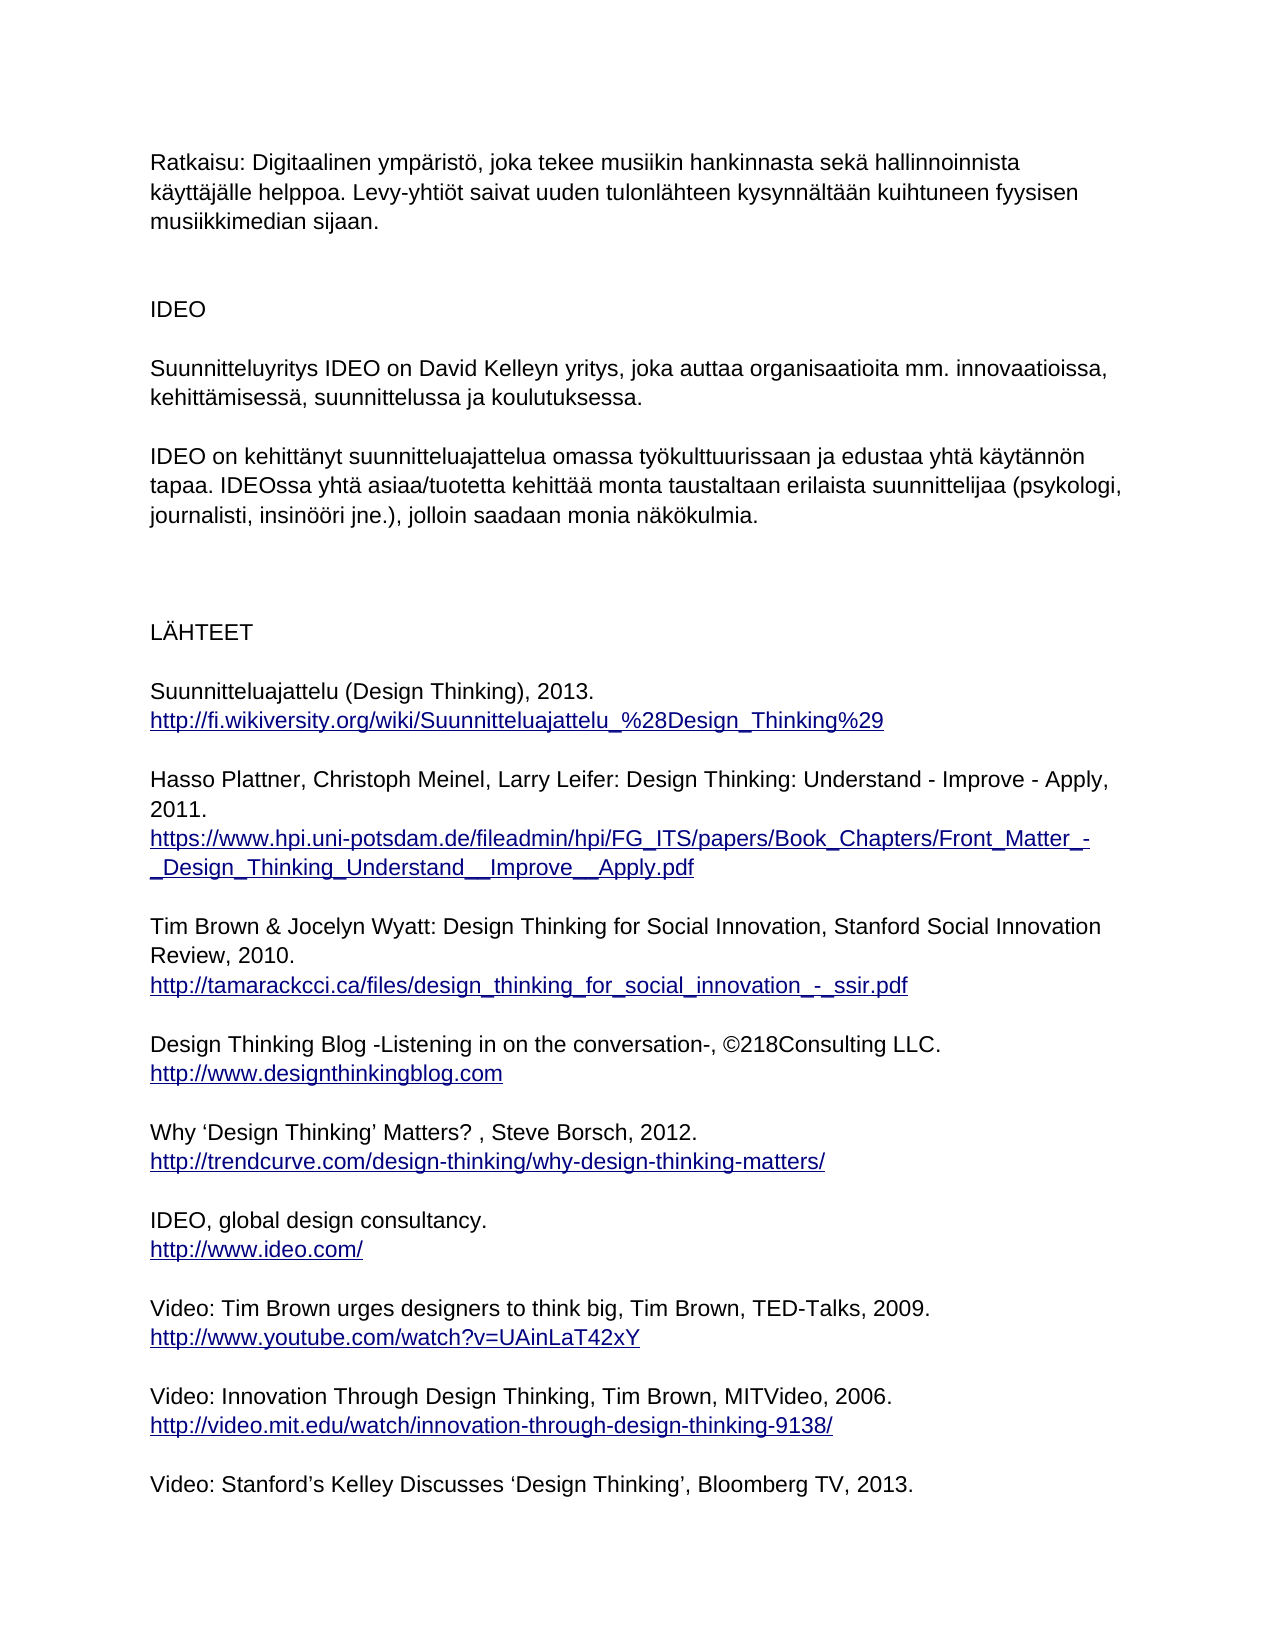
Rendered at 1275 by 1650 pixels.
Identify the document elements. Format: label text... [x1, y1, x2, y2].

text http://www.ideo.com/ [150, 1237, 1125, 1262]
text Hasso Plattner, Christoph Meinel, Larry Leifer: Design Thinking: Understand - Improve - Apply, 2011. [150, 767, 1125, 822]
text Ratkaisu: Digitaalinen ympäristö, joka tekee musiikin hankinnasta sekä hallinnoinnista käyttäjälle helppoa. Levy-yhtiöt saivat uuden tulonlähteen kysynnältään kuihtuneen fyysisen musiikkimedian sijaan. [150, 150, 1125, 234]
text IDEO [150, 297, 1125, 322]
text IDEO on kehittänyt suunnitteluajattelua omassa työkulttuurissaan ja edustaa yhtä käytännön tapaa. IDEOssa yhtä asiaa/tuotetta kehittää monta taustaltaan erilaista suunnittelijaa (psykologi, journalisti, insinööri jne.), jolloin saadaan monia näkökulmia. [150, 444, 1125, 528]
text Video: Stanford’s Kelley Discusses ‘Design Thinking’, Bloomberg TV, 2013. [150, 1472, 1125, 1497]
text Design Thinking Blog -Listening in on the conversation-, ©218Consulting LLC. [150, 1031, 1125, 1057]
text http://fi.wikiversity.org/wiki/Suunnitteluajattelu_%28Design_Thinking%29 [150, 708, 1125, 734]
text https://www.hpi.uni-potsdam.de/fileadmin/hpi/FG_ITS/papers/Book_Chapters/Front_Matter_-_Design_Thinking_Understand__Improve__Apply.pdf [150, 826, 1125, 881]
text http://trendcurve.com/design-thinking/why-design-thinking-matters/ [150, 1149, 1125, 1174]
text Suunnitteluyritys IDEO on David Kelleyn yritys, joka auttaa organisaatioita mm. innovaatioissa, kehittämisessä, suunnittelussa ja koulutuksessa. [150, 356, 1125, 411]
text Video: Tim Brown urges designers to think big, Tim Brown, TED-Talks, 2009. http://www.youtube.com/watch?v=UAinLaT42xY [150, 1296, 1125, 1351]
text Why ‘Design Thinking’ Matters? , Steve Borsch, 2012. [150, 1119, 1125, 1145]
text LÄHTEET [150, 620, 1125, 646]
text Suunnitteluajattelu (Design Thinking), 2013. [150, 679, 1125, 704]
text http://video.mit.edu/watch/innovation-through-design-thinking-9138/ [150, 1413, 1125, 1439]
text IDEO, global design consultancy. [150, 1207, 1125, 1233]
text Video: Innovation Through Design Thinking, Tim Brown, MITVideo, 2006. [150, 1384, 1125, 1409]
text Tim Brown & Jocelyn Wyatt: Design Thinking for Social Innovation, Stanford Social Innovation Review, 2010. http://tamarackcci.ca/files/design_thinking_for_social_innovation_-_ssir.pdf [150, 914, 1125, 998]
text http://www.designthinkingblog.com [150, 1061, 1125, 1086]
